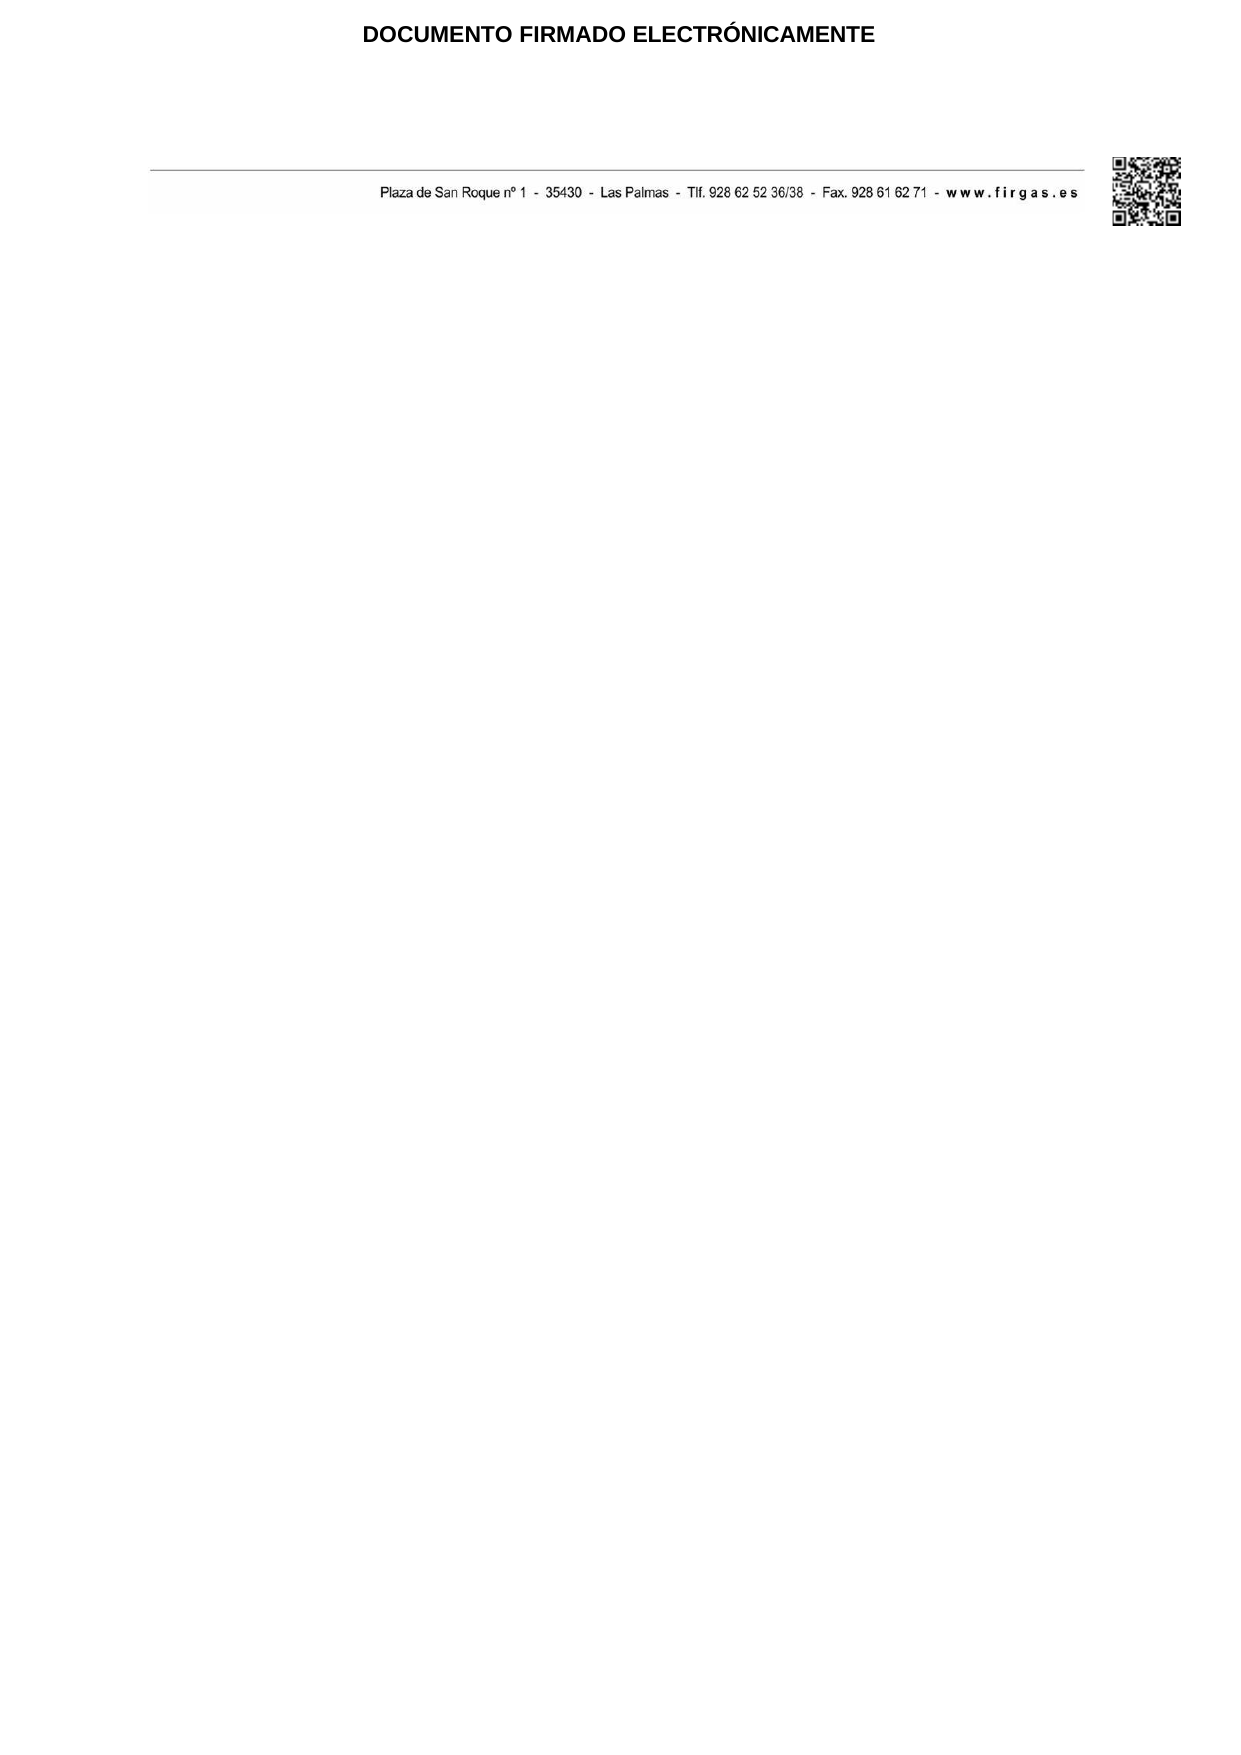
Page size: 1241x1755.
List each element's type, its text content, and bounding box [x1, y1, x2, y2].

text DOCUMENTO FIRMADO ELECTRÓNICAMENTE [362, 21, 1196, 47]
